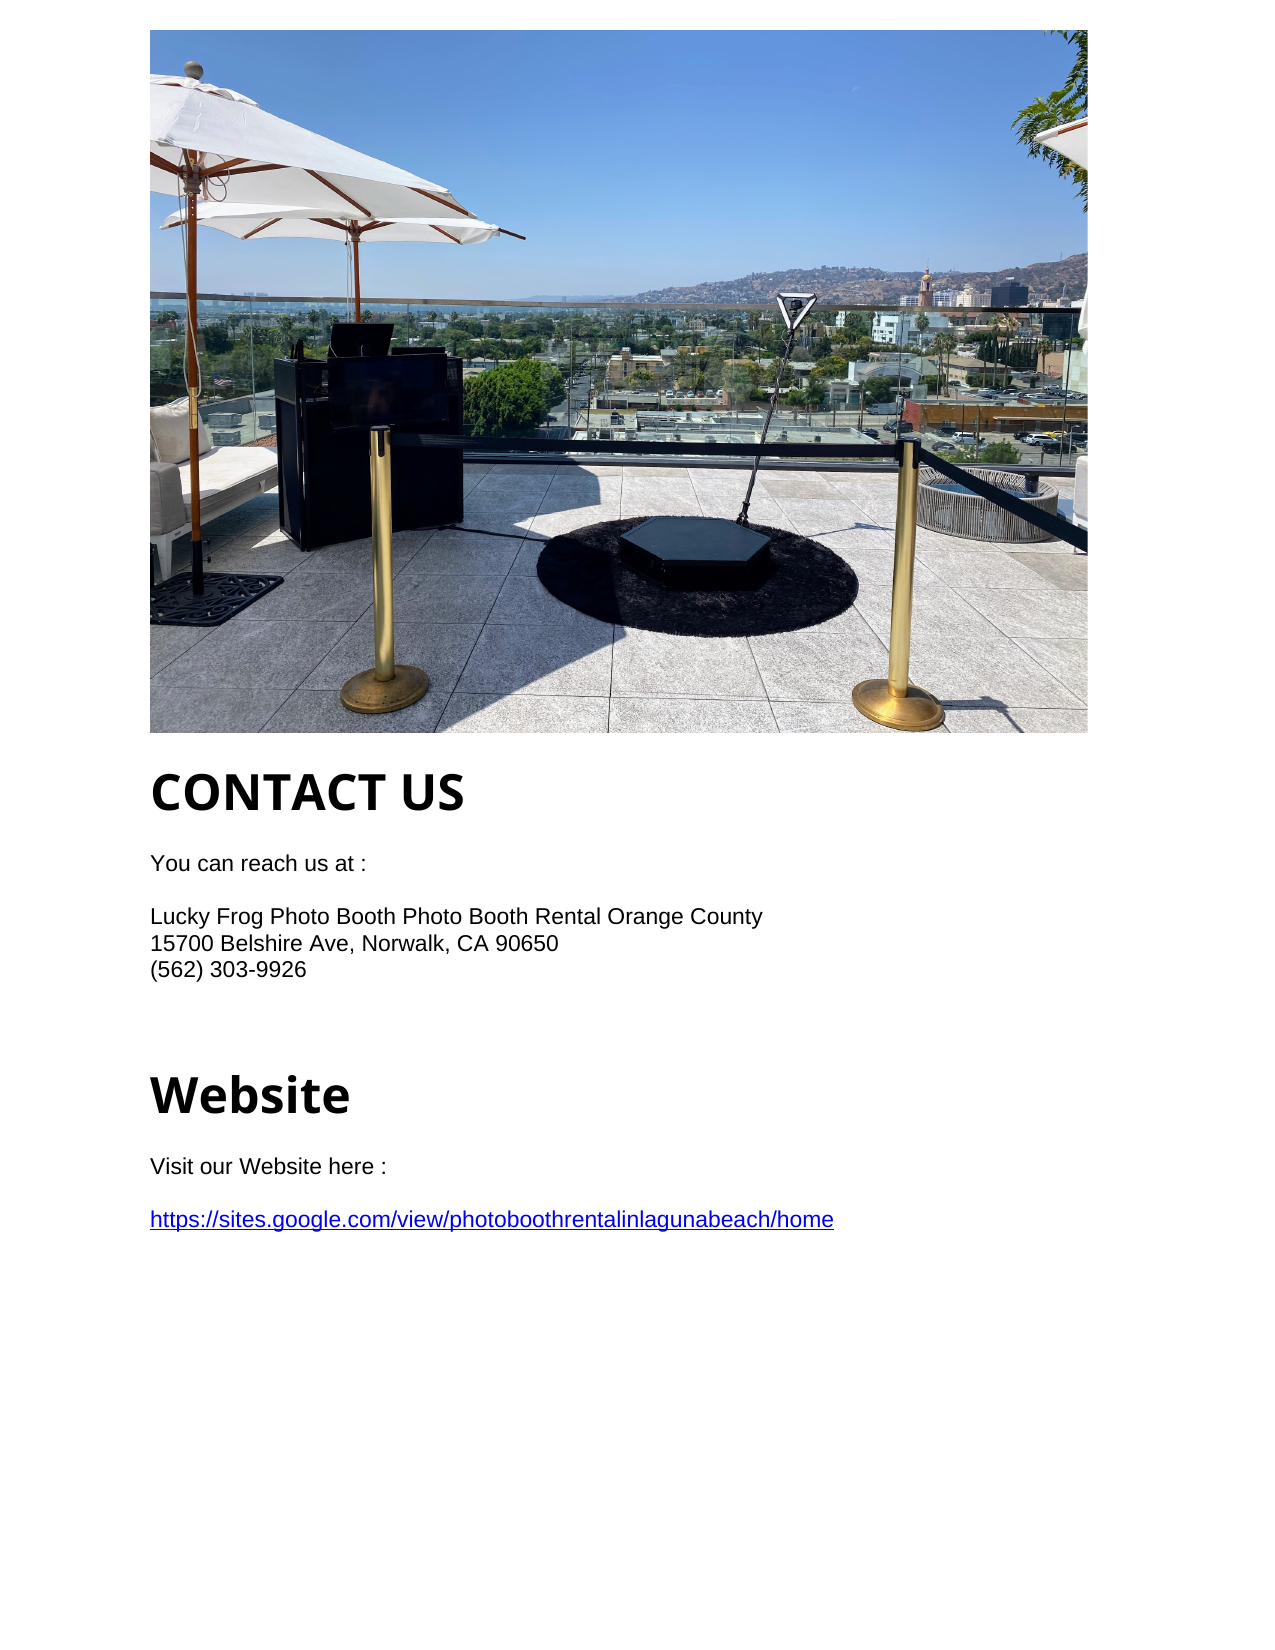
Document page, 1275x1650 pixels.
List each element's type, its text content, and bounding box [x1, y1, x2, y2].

text You can reach us at : [150, 850, 1125, 877]
text Lucky Frog Photo Booth Photo Booth Rental Orange County [150, 903, 1125, 929]
subtitle CONTACT US [150, 757, 1125, 825]
text 15700 Belshire Ave, Norwalk, CA 90650 [150, 929, 1125, 956]
text https://sites.google.com/view/photoboothrentalinlagunabeach/home [150, 1206, 1125, 1232]
subtitle Website [150, 1060, 1125, 1128]
picture [150, 30, 1088, 733]
text Visit our Website here : [150, 1153, 1125, 1179]
text (562) 303-9926 [150, 956, 1125, 982]
